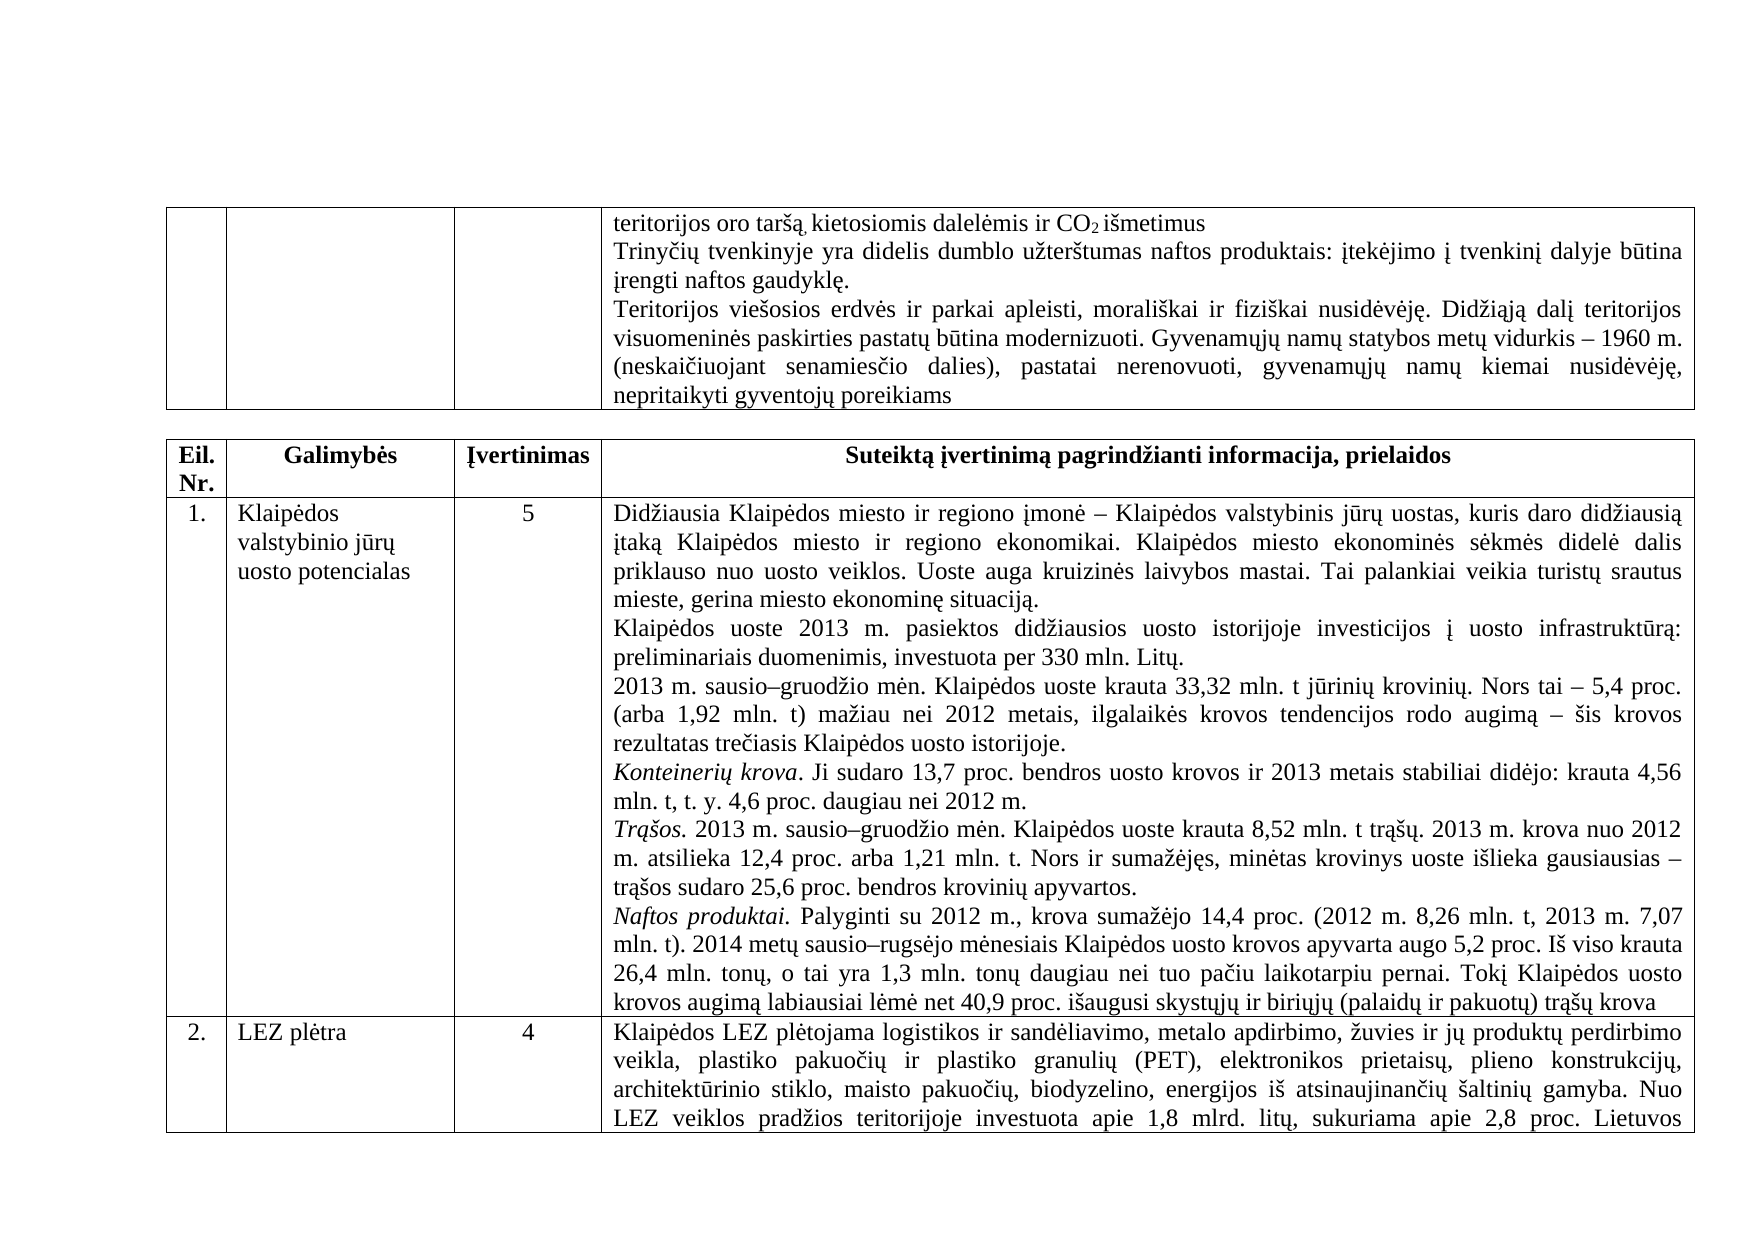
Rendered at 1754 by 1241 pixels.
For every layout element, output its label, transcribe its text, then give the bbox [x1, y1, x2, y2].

table_cell 4 [455, 1017, 601, 1132]
table_cell Didžiausia Klaipėdos miesto ir regiono įmonė – Klaipėdos valstybinis jūrų uostas, kuris daro didžiausią įtaką Klaipėdos miesto ir regiono ekonomikai. Klaipėdos miesto ekonominės sėkmės didelė dalis priklauso nuo uosto veiklos. Uoste auga kruizinės laivybos mastai. Tai palankiai veikia turistų srautus mieste, gerina miesto ekonominę situaciją. Klaipėdos uoste 2013 m. pasiektos didžiausios uosto istorijoje investicijos į uosto infrastruktūrą: preliminariais duomenimis, investuota per 330 mln. Litų. 2013 m. sausio–gruodžio mėn. Klaipėdos uoste krauta 33,32 mln. t jūrinių krovinių. Nors tai – 5,4 proc. (arba 1,92 mln. t) mažiau nei 2012 metais, ilgalaikės krovos tendencijos rodo augimą – šis krovos rezultatas trečiasis Klaipėdos uosto istorijoje. Konteinerių krova. Ji sudaro 13,7 proc. bendros uosto krovos ir 2013 metais stabiliai didėjo: krauta 4,56 mln. t, t. y. 4,6 proc. daugiau nei 2012 m. Trąšos. 2013 m. sausio–gruodžio mėn. Klaipėdos uoste krauta 8,52 mln. t trąšų. 2013 m. krova nuo 2012 m. atsilieka 12,4 proc. arba 1,21 mln. t. Nors ir sumažėjęs, minėtas krovinys uoste išlieka gausiausias –trąšos sudaro 25,6 proc. bendros krovinių apyvartos. Naftos produktai. Palyginti su 2012 m., krova sumažėjo 14,4 proc. (2012 m. 8,26 mln. t, 2013 m. 7,07 mln. t). 2014 metų sausio–rugsėjo mėnesiais Klaipėdos uosto krovos apyvarta augo 5,2 proc. Iš viso krauta 26,4 mln. tonų, o tai yra 1,3 mln. tonų daugiau nei tuo pačiu laikotarpiu pernai. Tokį Klaipėdos uosto krovos augimą labiausiai lėmė net 40,9 proc. išaugusi skystųjų ir biriųjų (palaidų ir pakuotų) trąšų krova [602, 498, 1694, 1016]
table_header Įvertinimas [455, 440, 601, 497]
table_cell 1. [167, 498, 226, 1016]
table_cell [455, 208, 601, 409]
table_cell [227, 208, 454, 409]
table_header Galimybės [227, 440, 454, 497]
table_header Eil. Nr. [167, 440, 226, 497]
table_cell Klaipėdos valstybinio jūrų uosto potencialas [227, 498, 454, 1016]
table_cell teritorijos oro taršą, kietosiomis dalelėmis ir CO2 išmetimus Trinyčių tvenkinyje yra didelis dumblo užterštumas naftos produktais: įtekėjimo į tvenkinį dalyje būtina įrengti naftos gaudyklę. Teritorijos viešosios erdvės ir parkai apleisti, morališkai ir fiziškai nusidėvėję. Didžiąją dalį teritorijos visuomeninės paskirties pastatų būtina modernizuoti. Gyvenamųjų namų statybos metų vidurkis – 1960 m. (neskaičiuojant senamiesčio dalies), pastatai nerenovuoti, gyvenamųjų namų kiemai nusidėvėję, nepritaikyti gyventojų poreikiams [602, 208, 1694, 409]
table_cell Klaipėdos LEZ plėtojama logistikos ir sandėliavimo, metalo apdirbimo, žuvies ir jų produktų perdirbimo veikla, plastiko pakuočių ir plastiko granulių (PET), elektronikos prietaisų, plieno konstrukcijų, architektūrinio stiklo, maisto pakuočių, biodyzelino, energijos iš atsinaujinančių šaltinių gamyba. Nuo LEZ veiklos pradžios teritorijoje investuota apie 1,8 mlrd. litų, sukuriama apie 2,8 proc. Lietuvos [602, 1017, 1694, 1132]
table_cell 5 [455, 498, 601, 1016]
table_cell LEZ plėtra [227, 1017, 454, 1132]
table_cell [167, 208, 226, 409]
table_header Suteiktą įvertinimą pagrindžianti informacija, prielaidos [602, 440, 1694, 497]
table_cell 2. [167, 1017, 226, 1132]
